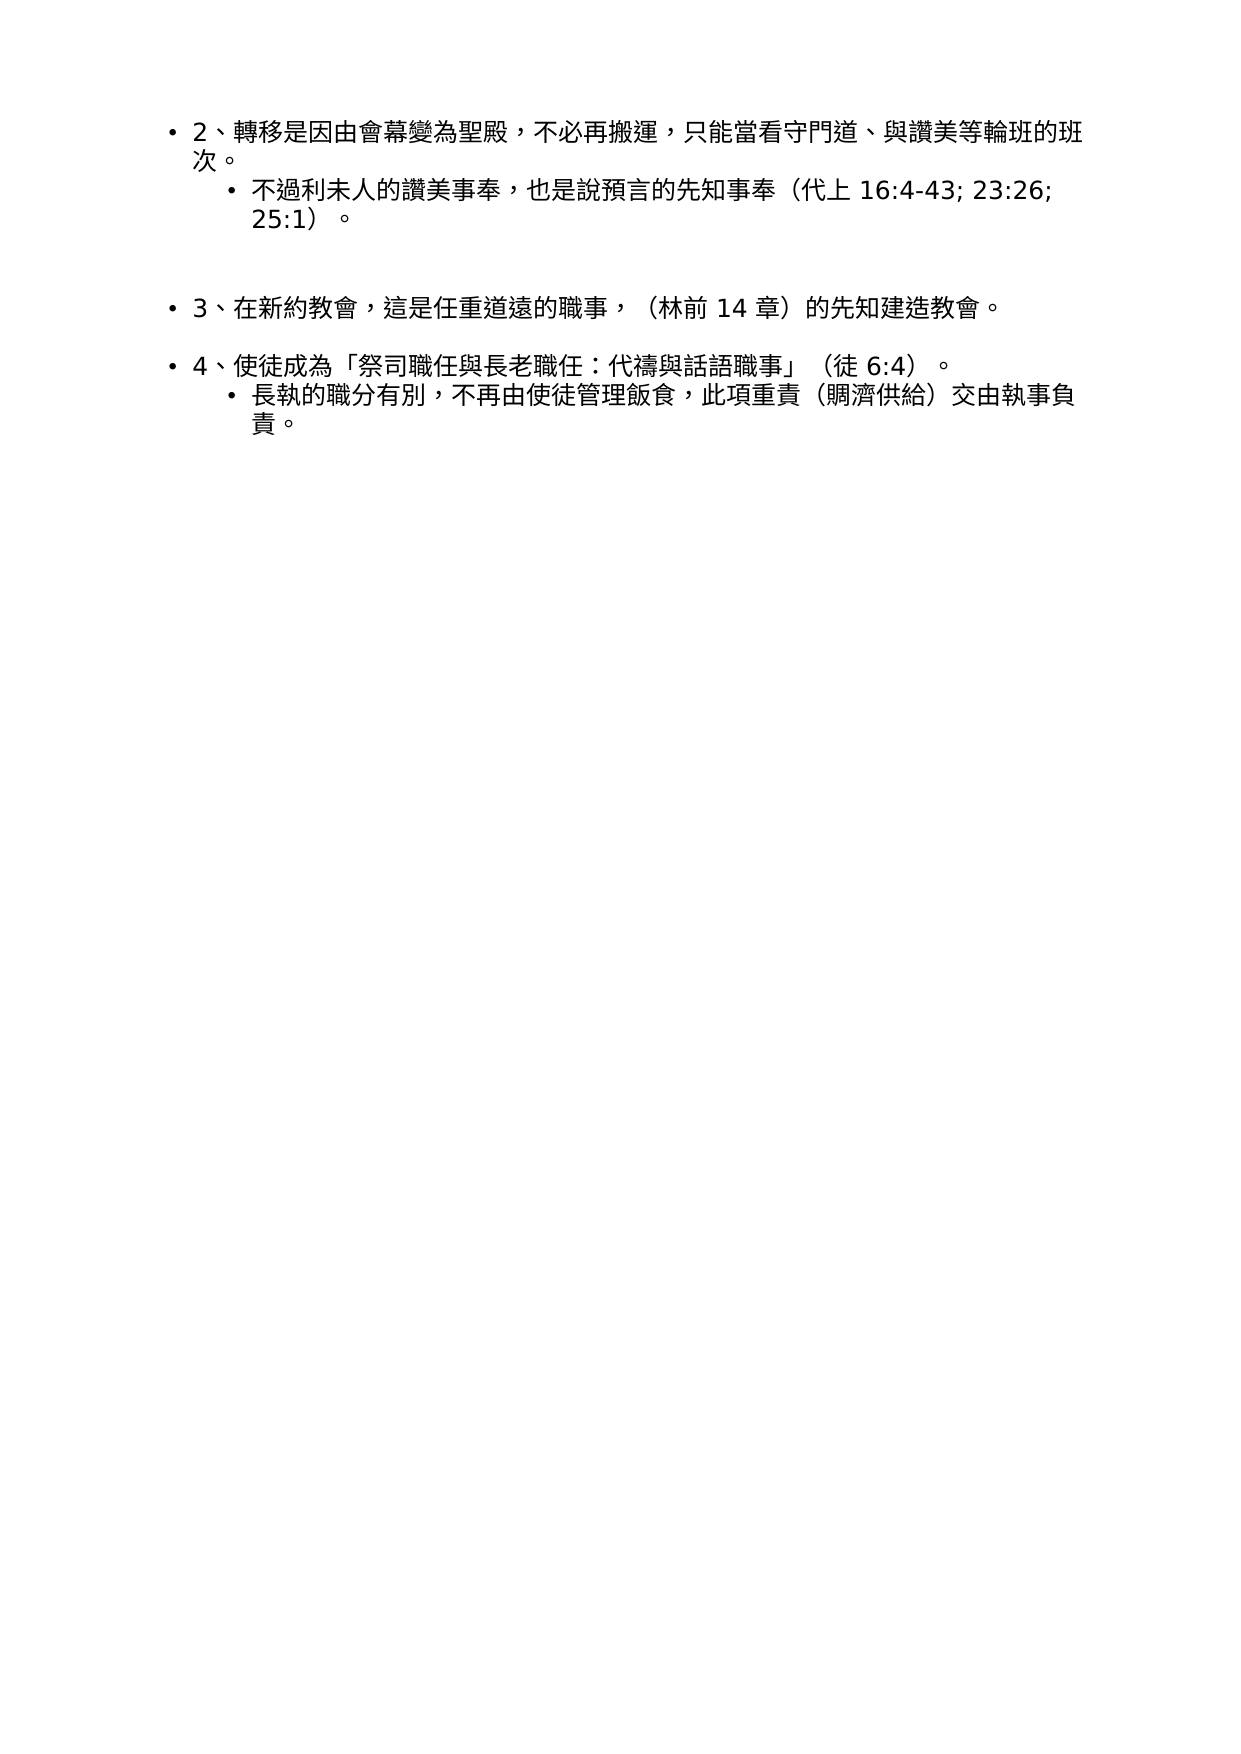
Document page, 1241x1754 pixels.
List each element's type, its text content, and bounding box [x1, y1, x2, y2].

list 4、使徒成為「祭司職任與長老職任：代禱與話語職事」（徒 6:4）。 [177, 352, 1122, 382]
list 3、在新約教會，這是任重道遠的職事，（林前 14 章）的先知建造教會。 [177, 294, 1122, 323]
list 不過利未人的讚美事奉，也是說預言的先知事奉（代上 16:4-43; 23:26; 25:1）。 [236, 176, 1122, 235]
list 2、轉移是因由會幕變為聖殿，不必再搬運，只能當看守門道、與讚美等輪班的班次。 [177, 118, 1122, 176]
list 長執的職分有別，不再由使徒管理飯食，此項重責（賙濟供給）交由執事負責。 [236, 382, 1122, 440]
